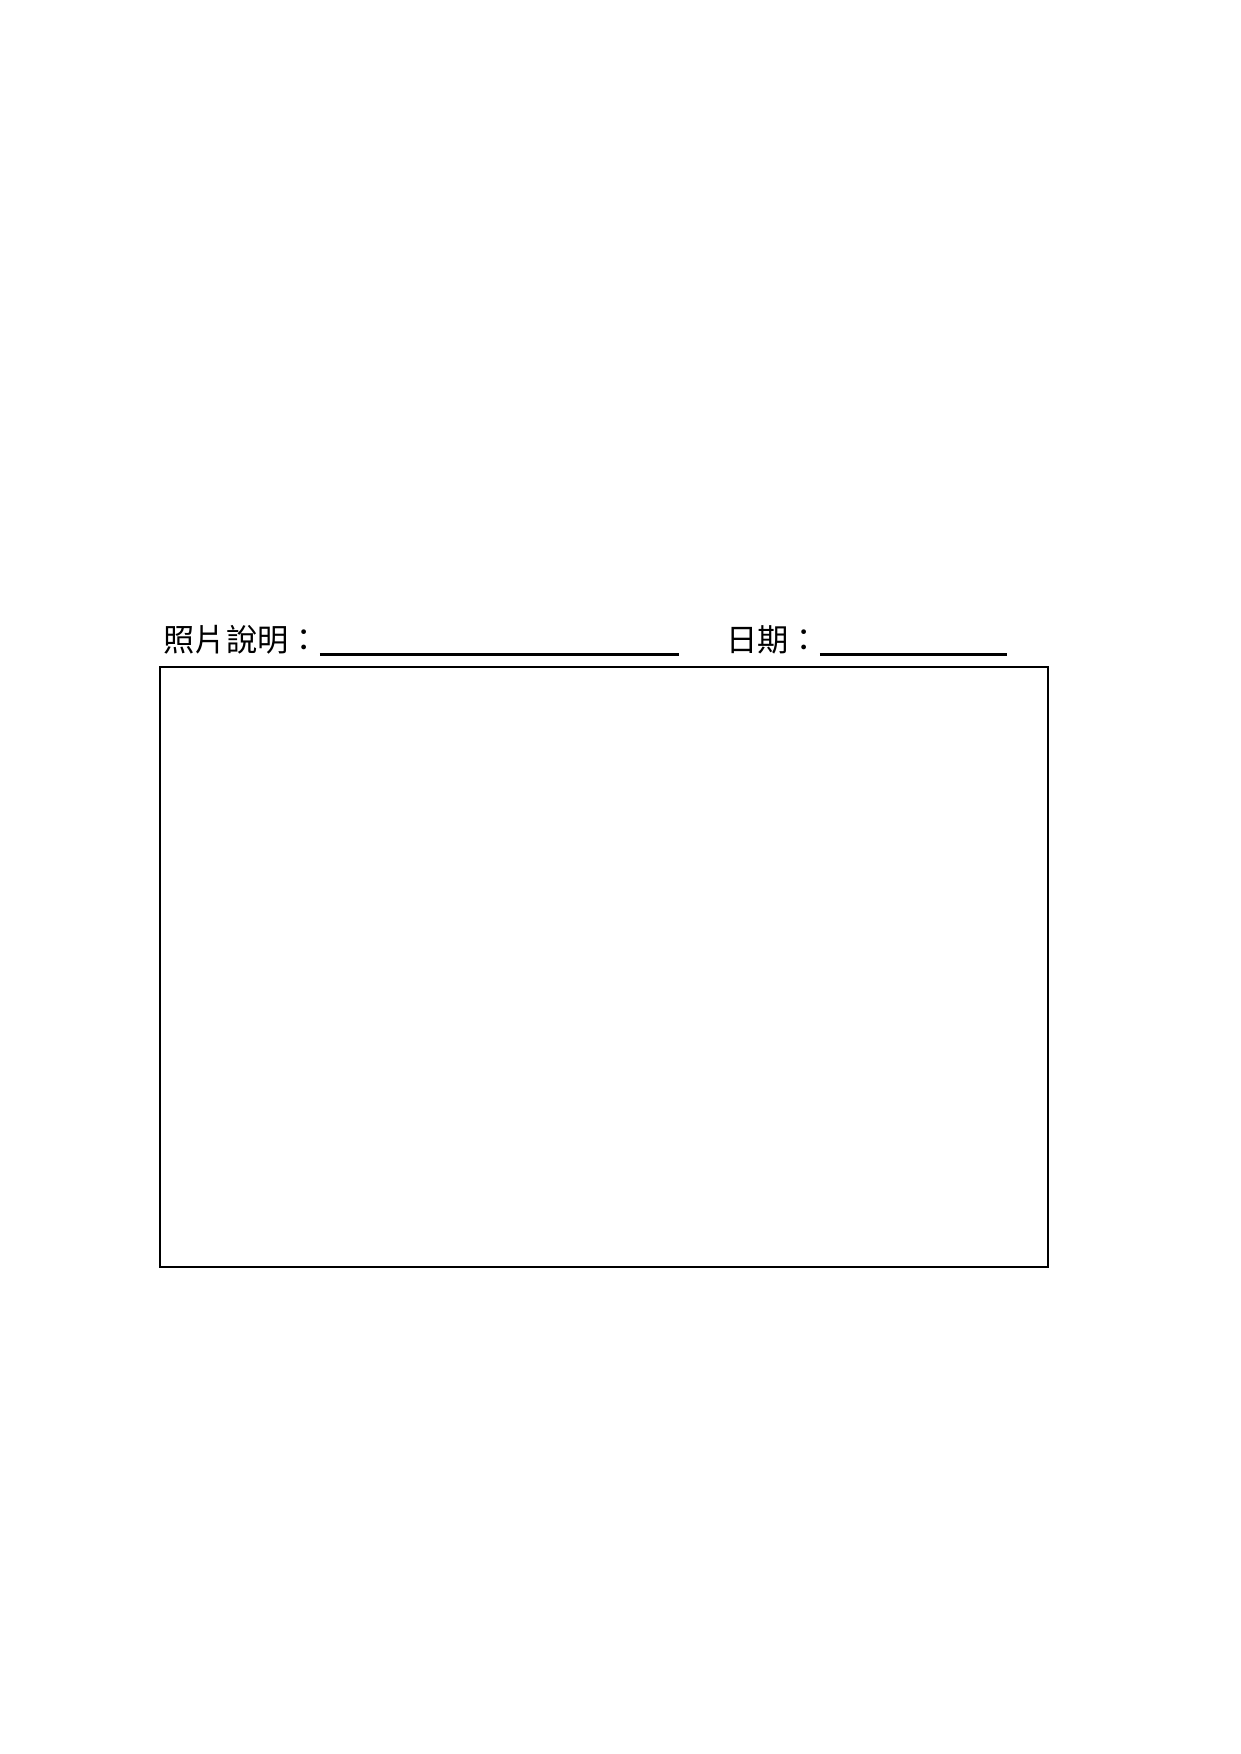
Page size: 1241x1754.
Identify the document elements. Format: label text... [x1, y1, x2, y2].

text 照片說明： 日期： [148, 596, 1092, 658]
